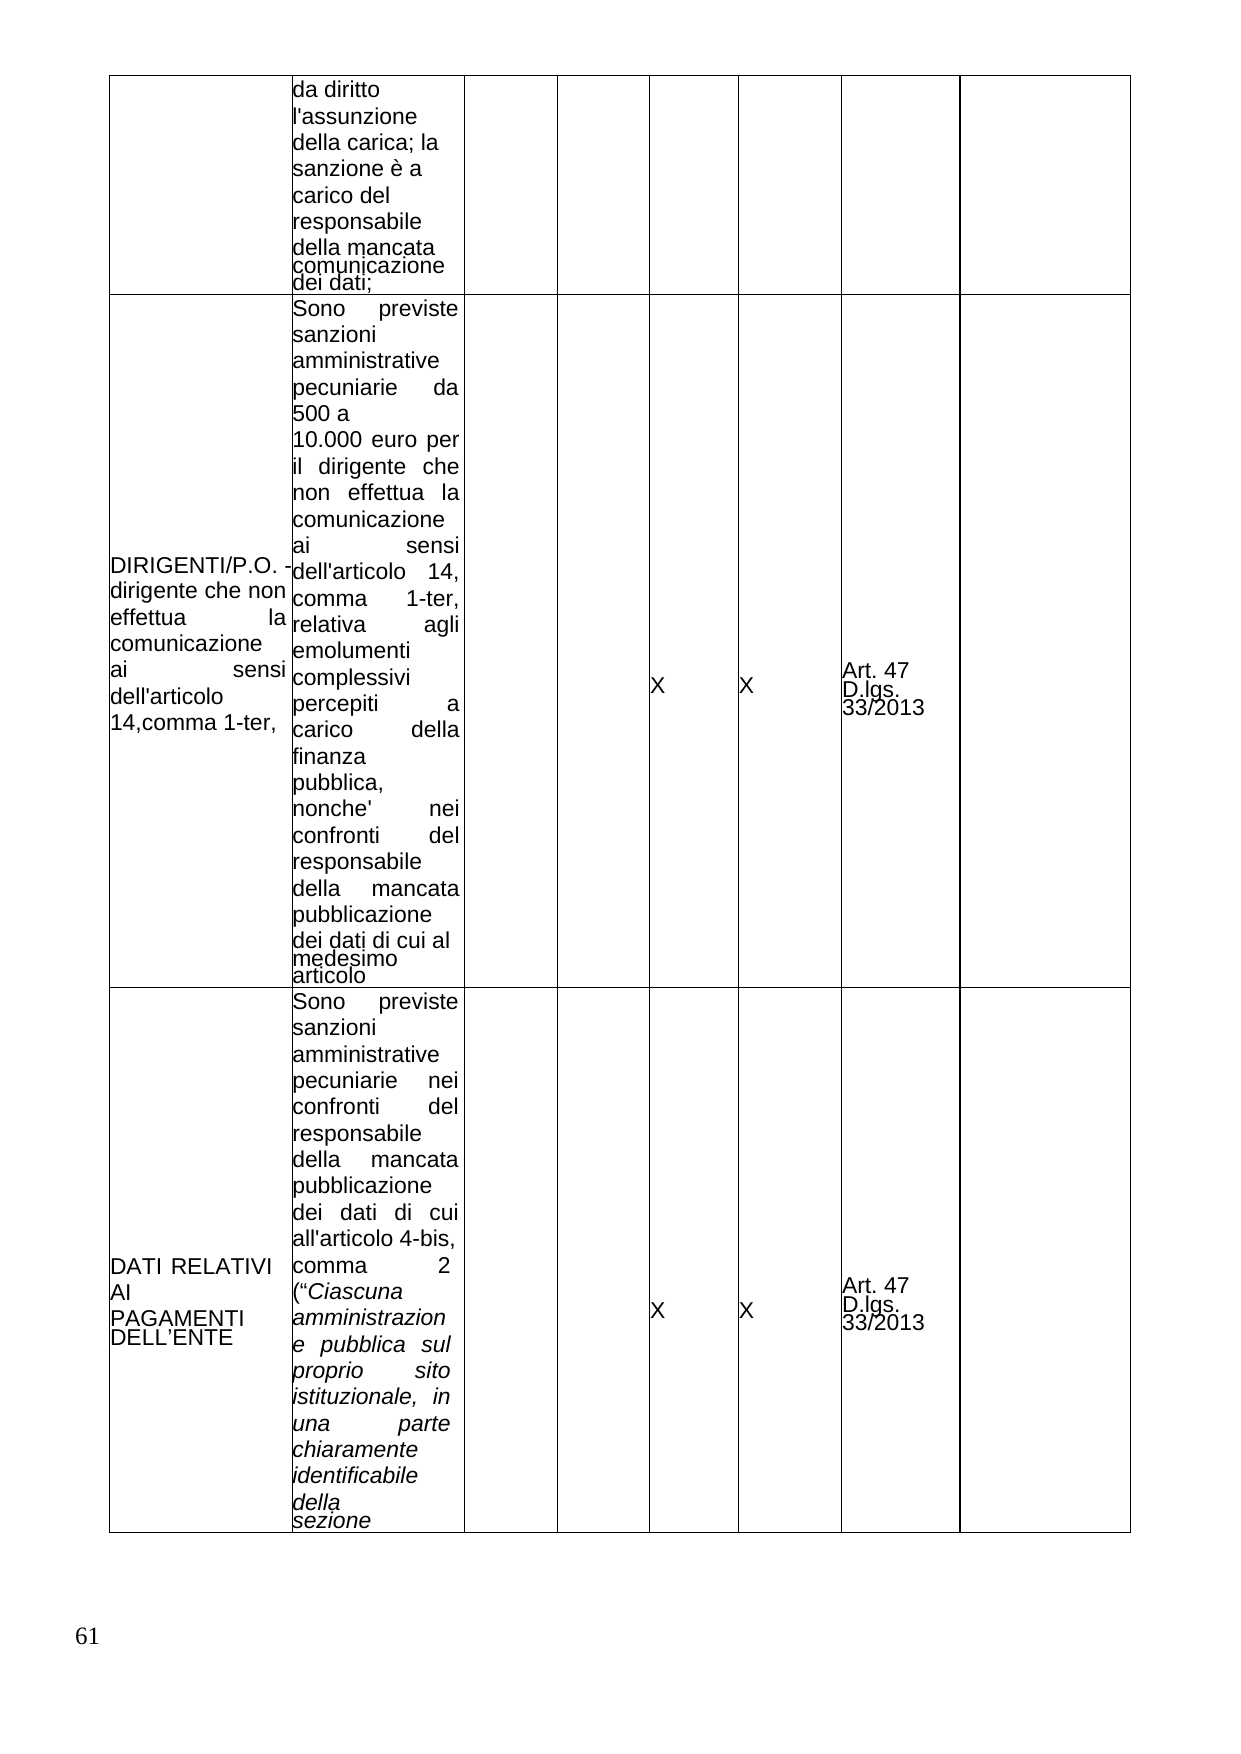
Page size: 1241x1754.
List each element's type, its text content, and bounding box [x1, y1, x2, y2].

table_cell [842, 76, 959, 294]
table_cell X [650, 988, 738, 1532]
table_cell [961, 988, 1130, 1532]
table_cell [558, 76, 649, 294]
table_cell [961, 76, 1130, 294]
table_cell DIRIGENTI/P.O. - dirigente che non effettua la comunicazione ai sensi dell'articolo 14,comma 1‐ter, [110, 295, 292, 987]
table_cell da diritto l'assunzione della carica; la sanzione è a carico del responsabile della mancata comunicazione dei dati; [293, 76, 464, 294]
table_cell Art. 47 D.lgs. 33/2013 [842, 988, 959, 1532]
table_cell [465, 76, 557, 294]
table_cell [110, 76, 292, 294]
table_cell X [650, 295, 738, 987]
table_cell [650, 76, 738, 294]
table_cell [739, 76, 841, 294]
table_cell [465, 988, 557, 1532]
table_cell Art. 47 D.lgs. 33/2013 [842, 295, 959, 987]
table_cell X [739, 988, 841, 1532]
table_cell [465, 295, 557, 987]
table_cell Sono previste sanzioni amministrative pecuniarie nei confronti del responsabile della mancata pubblicazione dei dati di cui all'articolo 4‐bis, comma 2 (“Ciascuna amministrazione pubblica sul proprio sito istituzionale, in una parte chiaramente identificabile della sezione [293, 988, 464, 1532]
table_cell [961, 295, 1130, 987]
table_cell [558, 988, 649, 1532]
table_cell Sono previste sanzioni amministrative pecuniarie da 500 a 10.000 euro per il dirigente che non effettua la comunicazione ai sensi dell'articolo 14, comma 1‐ter, relativa agli emolumenti complessivi percepiti a carico della finanza pubblica, nonche' nei confronti del responsabile della mancata pubblicazione dei dati di cui al medesimo articolo [293, 295, 464, 987]
table_cell DATI RELATIVI AI PAGAMENTI DELL’ENTE [110, 988, 292, 1532]
table_cell X [739, 295, 841, 987]
table_cell [558, 295, 649, 987]
